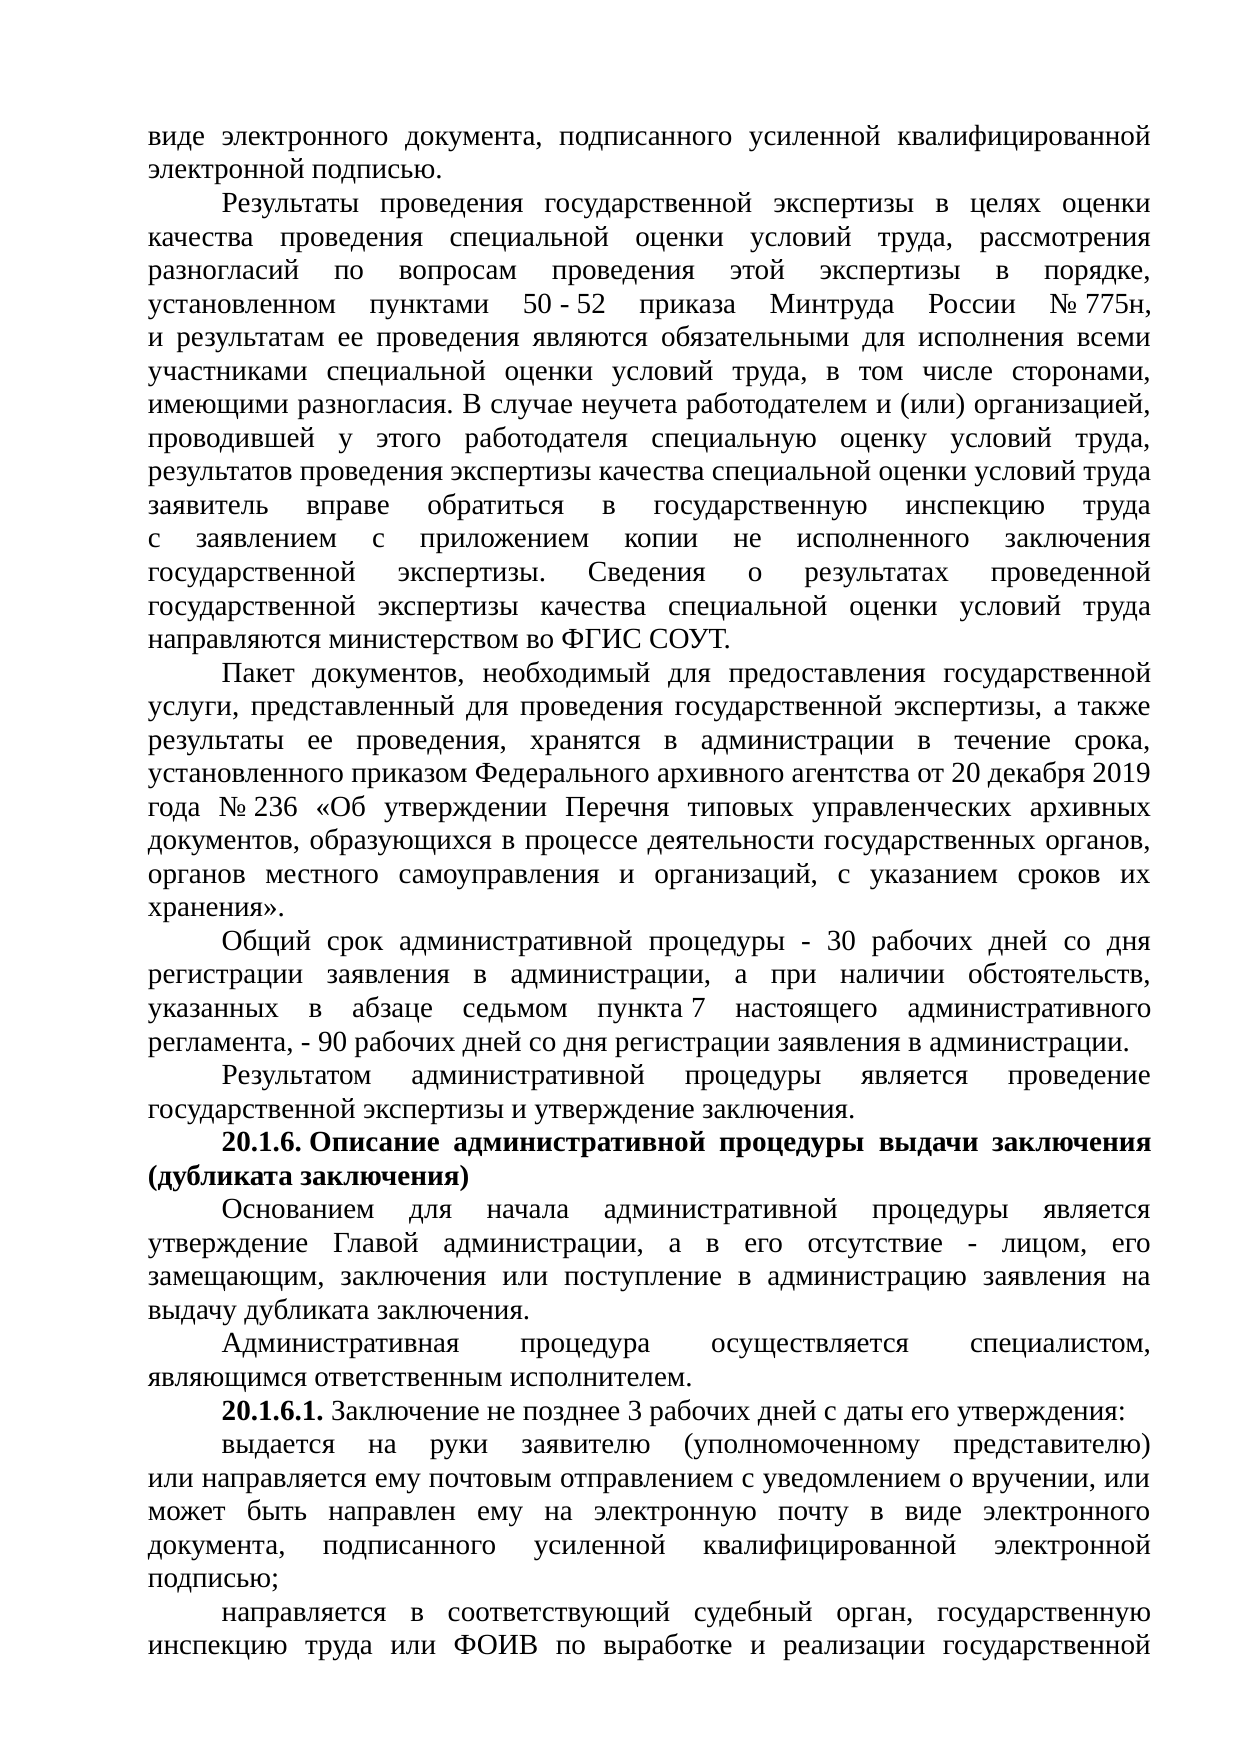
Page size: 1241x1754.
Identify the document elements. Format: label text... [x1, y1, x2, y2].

title Основанием для начала административной процедуры является утверждение Главой администрации, а в его отсутствие - лицом, его замещающим, заключения или поступление в администрацию заявления на выдачу дубликата заключения. [148, 1191, 1152, 1326]
title Административная процедура осуществляется специалистом, являющимся ответственным исполнителем. [148, 1326, 1152, 1393]
title 20.1.6.1. Заключение не позднее 3 рабочих дней с даты его утверждения: [148, 1393, 1152, 1426]
text Общий срок административной процедуры - 30 рабочих дней со дня регистрации заявления в администрации, а при наличии обстоятельств, указанных в абзаце седьмом пункта 7 настоящего административного регламента, - 90 рабочих дней со дня регистрации заявления в администрации. [148, 923, 1152, 1057]
title Результатом административной процедуры является проведение государственной экспертизы и утверждение заключения. [148, 1057, 1152, 1124]
text направляется в соответствующий судебный орган, государственную инспекцию труда или ФОИВ по выработке и реализации государственной [148, 1594, 1152, 1661]
text выдается на руки заявителю (уполномоченному представителю) или направляется ему почтовым отправлением с уведомлением о вручении, или может быть направлен ему на электронную почту в виде электронного документа, подписанного усиленной квалифицированной электронной подписью; [148, 1426, 1152, 1594]
title Пакет документов, необходимый для предоставления государственной услуги, представленный для проведения государственной экспертизы, а также результаты ее проведения, хранятся в администрации в течение срока, установленного приказом Федерального архивного агентства от 20 декабря 2019 года № 236 «Об утверждении Перечня типовых управленческих архивных документов, образующихся в процессе деятельности государственных органов, органов местного самоуправления и организаций, с указанием сроков их хранения». [148, 655, 1152, 923]
text виде электронного документа, подписанного усиленной квалифицированной электронной подписью. [148, 118, 1152, 185]
title 20.1.6. Описание административной процедуры выдачи заключения (дубликата заключения) [148, 1124, 1152, 1191]
text Результаты проведения государственной экспертизы в целях оценки качества проведения специальной оценки условий труда, рассмотрения разногласий по вопросам проведения этой экспертизы в порядке, установленном пунктами 50 - 52 приказа Минтруда России № 775н, и результатам ее проведения являются обязательными для исполнения всеми участниками специальной оценки условий труда, в том числе сторонами, имеющими разногласия. В случае неучета работодателем и (или) организацией, проводившей у этого работодателя специальную оценку условий труда, результатов проведения экспертизы качества специальной оценки условий труда заявитель вправе обратиться в государственную инспекцию труда с заявлением с приложением копии не исполненного заключения государственной экспертизы. Сведения о результатах проведенной государственной экспертизы качества специальной оценки условий труда направляются министерством во ФГИС СОУТ. [148, 185, 1152, 655]
